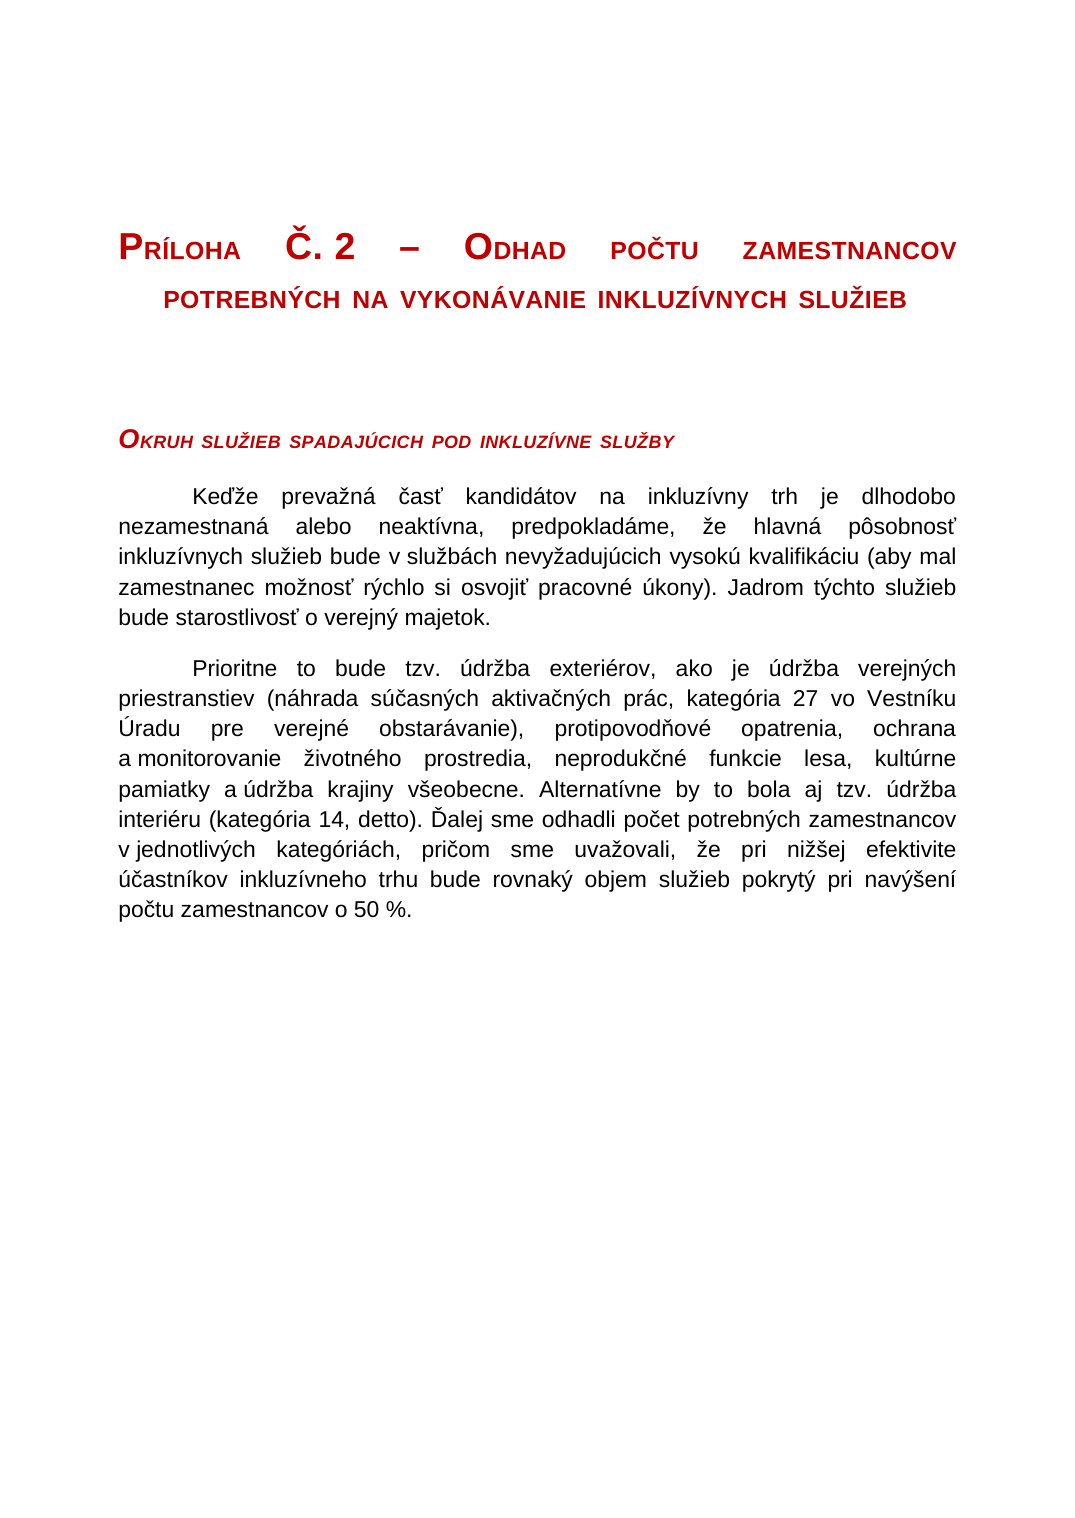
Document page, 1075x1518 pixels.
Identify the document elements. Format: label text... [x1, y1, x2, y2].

subtitle Okruh služieb spadajúcich pod inkluzívne služby [118, 423, 957, 454]
text Prioritne to bude tzv. údržba exteriérov, ako je údržba verejných priestranstiev (náhrada súčasných aktivačných prác, kategória 27 vo Vestníku Úradu pre verejné obstarávanie), protipovodňové opatrenia, ochrana a monitorovanie životného prostredia, neprodukčné funkcie lesa, kultúrne pamiatky a údržba krajiny všeobecne. Alternatívne by to bola aj tzv. údržba interiéru (kategória 14, detto). Ďalej sme odhadli počet potrebných zamestnancov v jednotlivých kategóriách, pričom sme uvažovali, že pri nižšej efektivite účastníkov inkluzívneho trhu bude rovnaký objem služieb pokrytý pri navýšení počtu zamestnancov o 50 %. [118, 655, 957, 923]
text Keďže prevažná časť kandidátov na inkluzívny trh je dlhodobo nezamestnaná alebo neaktívna, predpokladáme, že hlavná pôsobnosť inkluzívnych služieb bude v službách nevyžadujúcich vysokú kvalifikáciu (aby mal zamestnanec možnosť rýchlo si osvojiť pracovné úkony). Jadrom týchto služieb bude starostlivosť o verejný majetok. [118, 483, 957, 630]
subtitle Príloha č. 2 – Odhad počtu zamestnancov potrebných na vykonávanie inkluzívnych služieb [118, 224, 957, 317]
